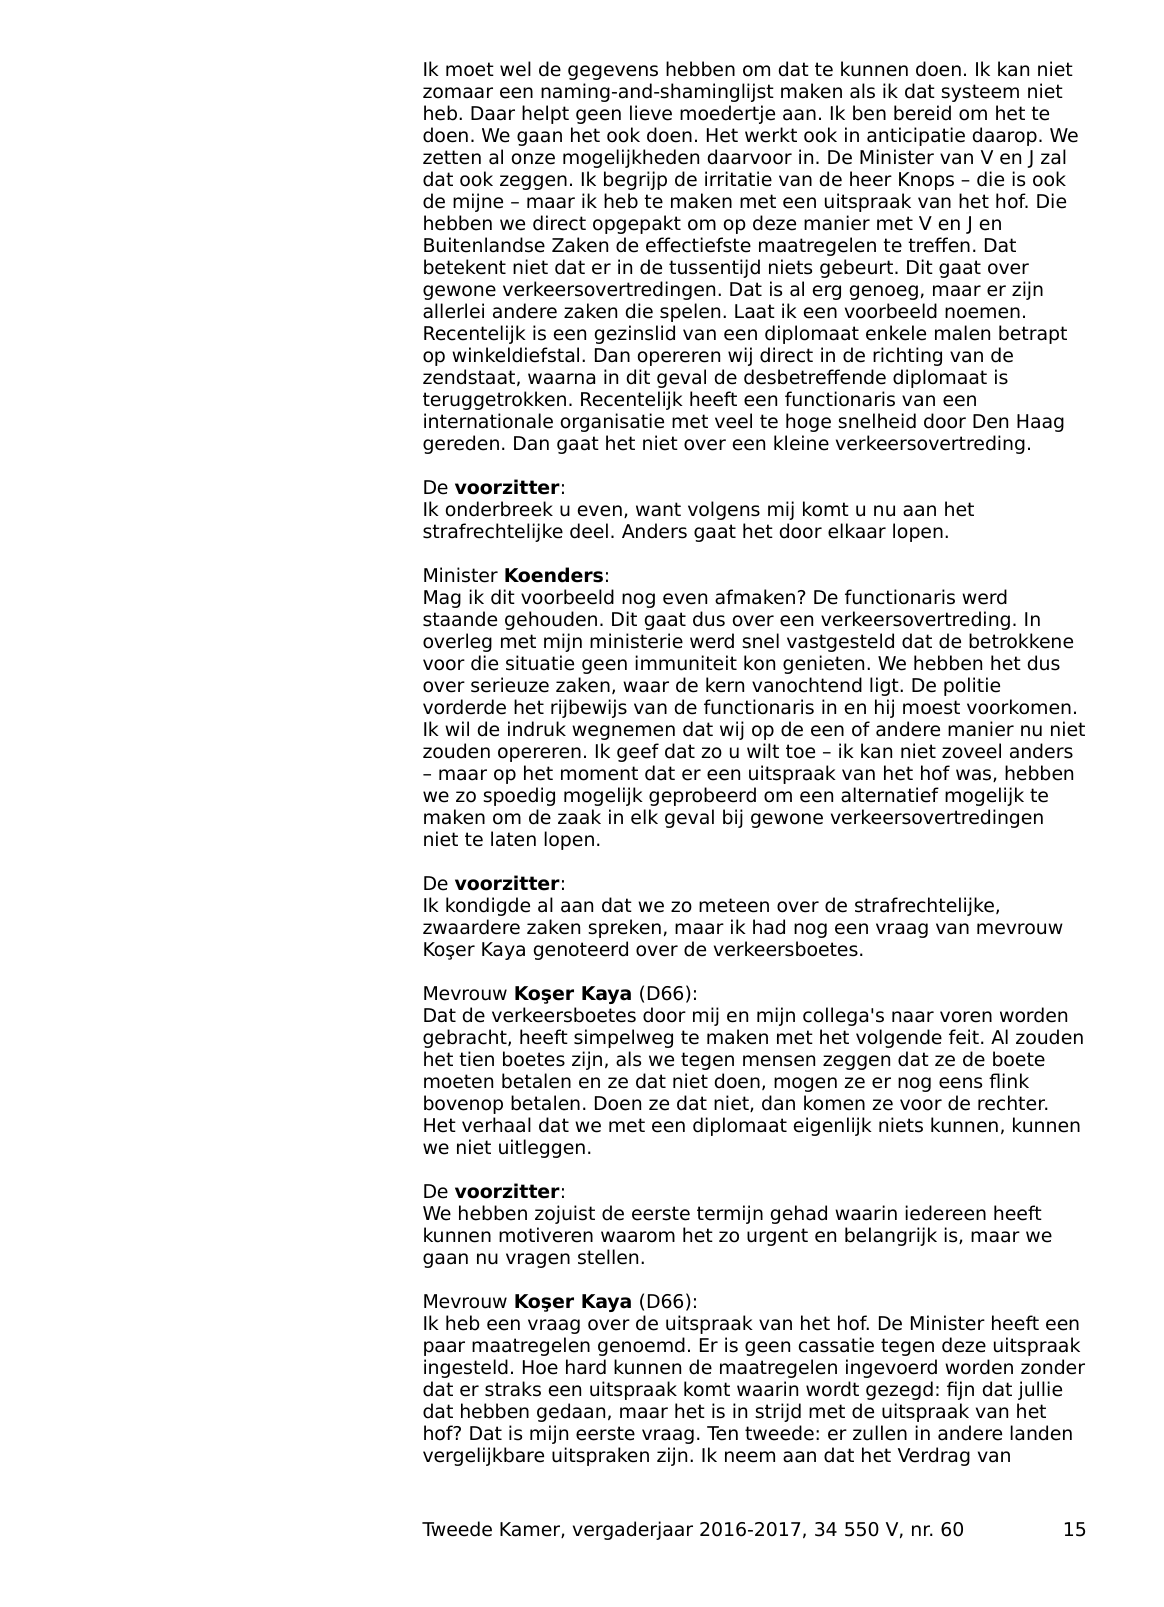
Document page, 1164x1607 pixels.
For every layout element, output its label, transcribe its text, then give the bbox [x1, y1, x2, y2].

text Mevrouw Koşer Kaya (D66): [422, 983, 1087, 1005]
text Ik onderbreek u even, want volgens mij komt u nu aan het strafrechtelijke deel. Anders gaat het door elkaar lopen. [422, 499, 1087, 543]
text Ik kondigde al aan dat we zo meteen over de strafrechtelijke, zwaardere zaken spreken, maar ik had nog een vraag van mevrouw Koşer Kaya genoteerd over de verkeersboetes. [422, 895, 1087, 961]
text De voorzitter: [422, 1181, 1087, 1203]
text Dat de verkeersboetes door mij en mijn collega's naar voren worden gebracht, heeft simpelweg te maken met het volgende feit. Al zouden het tien boetes zijn, als we tegen mensen zeggen dat ze de boete moeten betalen en ze dat niet doen, mogen ze er nog eens flink bovenop betalen. Doen ze dat niet, dan komen ze voor de rechter. Het verhaal dat we met een diplomaat eigenlijk niets kunnen, kunnen we niet uitleggen. [422, 1005, 1087, 1159]
text De voorzitter: [422, 873, 1087, 895]
text We hebben zojuist de eerste termijn gehad waarin iedereen heeft kunnen motiveren waarom het zo urgent en belangrijk is, maar we gaan nu vragen stellen. [422, 1203, 1087, 1269]
text Minister Koenders: [422, 565, 1087, 587]
text Ik moet wel de gegevens hebben om dat te kunnen doen. Ik kan niet zomaar een naming-and-shaminglijst maken als ik dat systeem niet heb. Daar helpt geen lieve moedertje aan. Ik ben bereid om het te doen. We gaan het ook doen. Het werkt ook in anticipatie daarop. We zetten al onze mogelijkheden daarvoor in. De Minister van V en J zal dat ook zeggen. Ik begrijp de irritatie van de heer Knops – die is ook de mijne – maar ik heb te maken met een uitspraak van het hof. Die hebben we direct opgepakt om op deze manier met V en J en Buitenlandse Zaken de effectiefste maatregelen te treffen. Dat betekent niet dat er in de tussentijd niets gebeurt. Dit gaat over gewone verkeersovertredingen. Dat is al erg genoeg, maar er zijn allerlei andere zaken die spelen. Laat ik een voorbeeld noemen. Recentelijk is een gezinslid van een diplomaat enkele malen betrapt op winkeldiefstal. Dan opereren wij direct in de richting van de zendstaat, waarna in dit geval de desbetreffende diplomaat is teruggetrokken. Recentelijk heeft een functionaris van een internationale organisatie met veel te hoge snelheid door Den Haag gereden. Dan gaat het niet over een kleine verkeersovertreding. [422, 59, 1087, 455]
text Ik heb een vraag over de uitspraak van het hof. De Minister heeft een paar maatregelen genoemd. Er is geen cassatie tegen deze uitspraak ingesteld. Hoe hard kunnen de maatregelen ingevoerd worden zonder dat er straks een uitspraak komt waarin wordt gezegd: fijn dat jullie dat hebben gedaan, maar het is in strijd met de uitspraak van het hof? Dat is mijn eerste vraag. Ten tweede: er zullen in andere landen vergelijkbare uitspraken zijn. Ik neem aan dat het Verdrag van [422, 1313, 1087, 1467]
text Mevrouw Koşer Kaya (D66): [422, 1291, 1087, 1313]
text De voorzitter: [422, 477, 1087, 499]
text Mag ik dit voorbeeld nog even afmaken? De functionaris werd staande gehouden. Dit gaat dus over een verkeersovertreding. In overleg met mijn ministerie werd snel vastgesteld dat de betrokkene voor die situatie geen immuniteit kon genieten. We hebben het dus over serieuze zaken, waar de kern vanochtend ligt. De politie vorderde het rijbewijs van de functionaris in en hij moest voorkomen. Ik wil de indruk wegnemen dat wij op de een of andere manier nu niet zouden opereren. Ik geef dat zo u wilt toe – ik kan niet zoveel anders – maar op het moment dat er een uitspraak van het hof was, hebben we zo spoedig mogelijk geprobeerd om een alternatief mogelijk te maken om de zaak in elk geval bij gewone verkeersovertredingen niet te laten lopen. [422, 587, 1087, 851]
